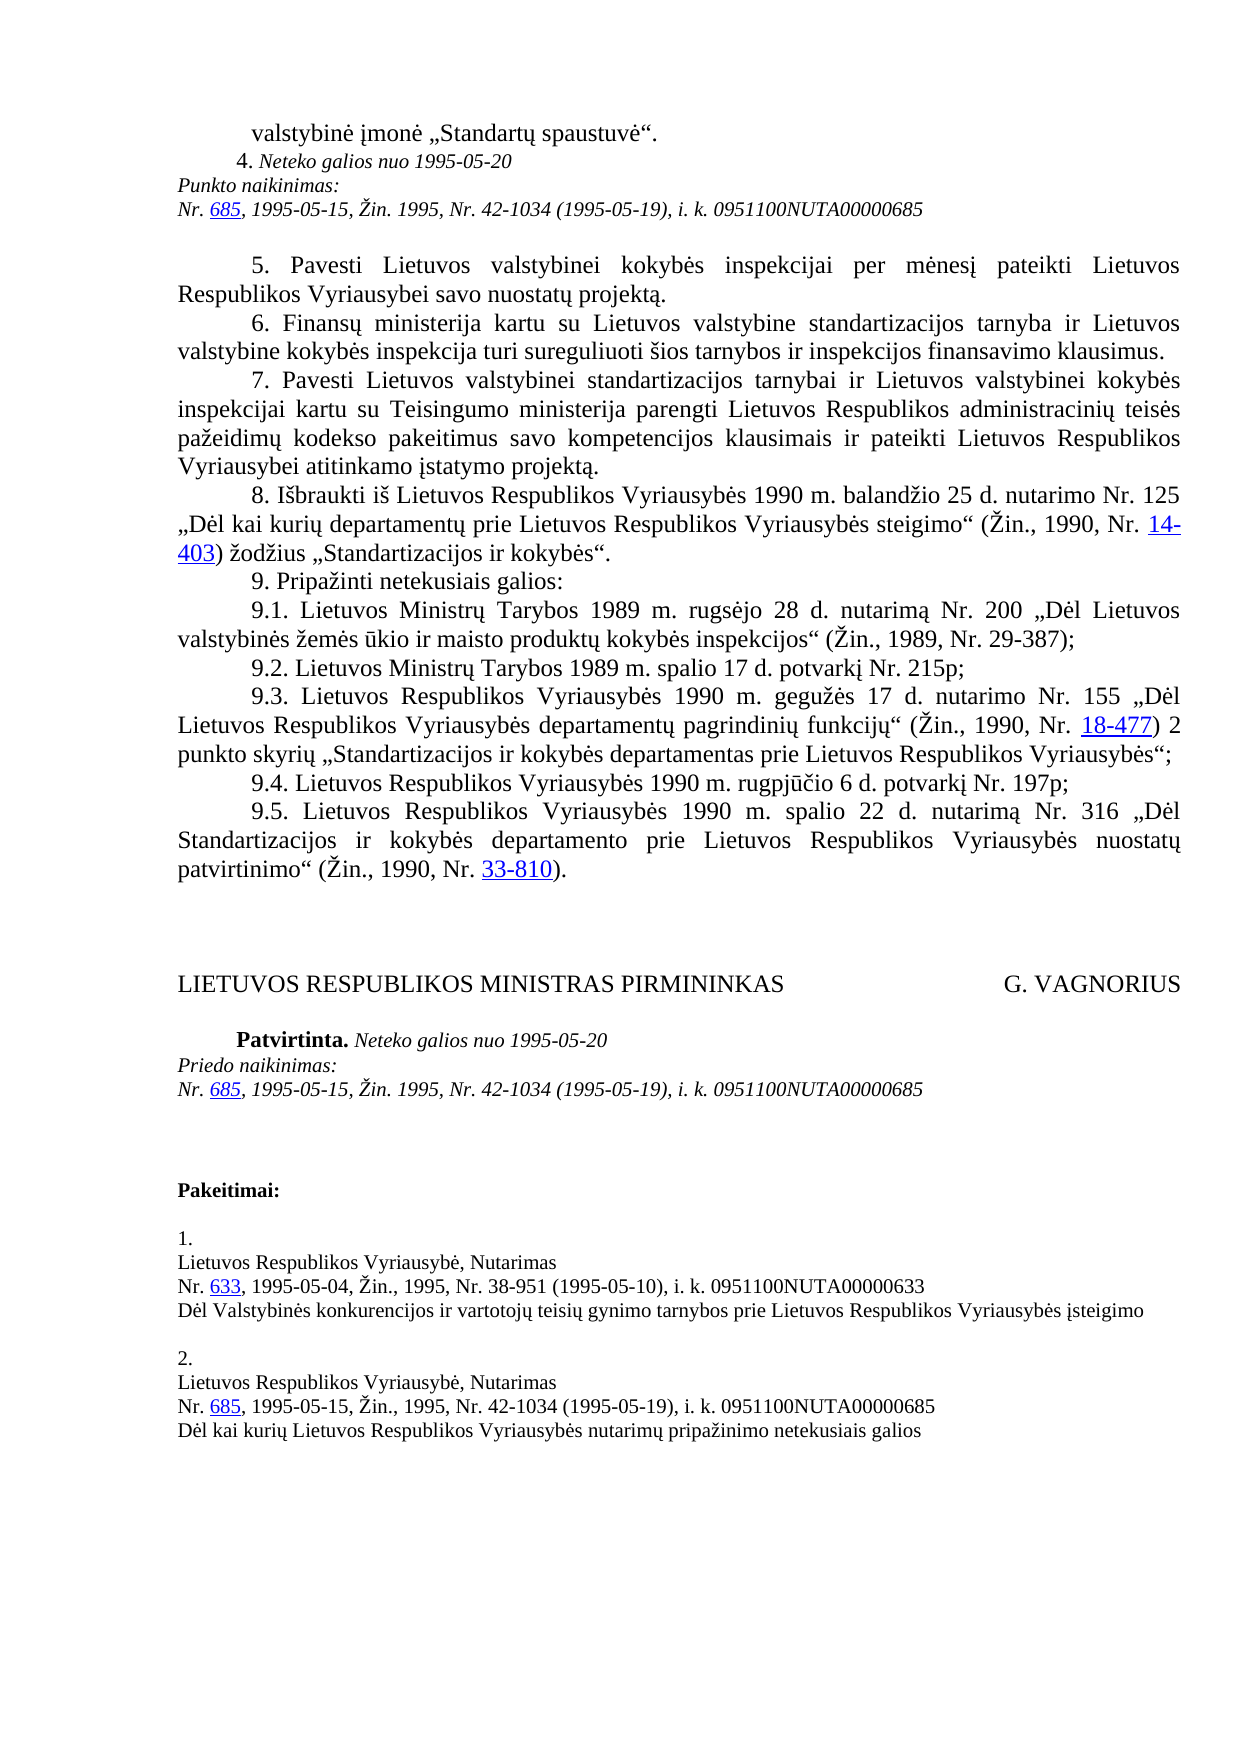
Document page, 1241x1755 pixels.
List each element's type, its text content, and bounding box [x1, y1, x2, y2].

text LIETUVOS RESPUBLIKOS MINISTRAS PIRMININKAS G. VAGNORIUS [177, 969, 1181, 998]
text 1. [177, 1226, 1181, 1250]
text 5. Pavesti Lietuvos valstybinei kokybės inspekcijai per mėnesį pateikti Lietuvos Respublikos Vyriausybei savo nuostatų projektą. [177, 250, 1181, 308]
text Lietuvos Respublikos Vyriausybė, Nutarimas [177, 1370, 1181, 1394]
text 9.1. Lietuvos Ministrų Tarybos 1989 m. rugsėjo 28 d. nutarimą Nr. 200 „Dėl Lietuvos valstybinės žemės ūkio ir maisto produktų kokybės inspekcijos“ (Žin., 1989, Nr. 29-387); [177, 595, 1181, 653]
text Dėl kai kurių Lietuvos Respublikos Vyriausybės nutarimų pripažinimo netekusiais galios [177, 1418, 1181, 1442]
text valstybinė įmonė „Standartų spaustuvė“. [177, 118, 1181, 147]
text Punkto naikinimas: [177, 173, 1181, 197]
text Pakeitimai: [177, 1178, 1181, 1202]
text 9.2. Lietuvos Ministrų Tarybos 1989 m. spalio 17 d. potvarkį Nr. 215p; [177, 653, 1181, 681]
text 9.3. Lietuvos Respublikos Vyriausybės 1990 m. gegužės 17 d. nutarimo Nr. 155 „Dėl Lietuvos Respublikos Vyriausybės departamentų pagrindinių funkcijų“ (Žin., 1990, Nr. 18-477) 2 punkto skyrių „Standartizacijos ir kokybės departamentas prie Lietuvos Respublikos Vyriausybės“; [177, 681, 1181, 768]
text 9.4. Lietuvos Respublikos Vyriausybės 1990 m. rugpjūčio 6 d. potvarkį Nr. 197p; [177, 768, 1181, 796]
text Priedo naikinimas: [177, 1053, 1181, 1077]
text Nr. 685, 1995-05-15, Žin., 1995, Nr. 42-1034 (1995-05-19), i. k. 0951100NUTA00000685 [177, 1394, 1181, 1418]
text Nr. 685, 1995-05-15, Žin. 1995, Nr. 42-1034 (1995-05-19), i. k. 0951100NUTA00000685 [177, 1077, 1181, 1101]
text 9.5. Lietuvos Respublikos Vyriausybės 1990 m. spalio 22 d. nutarimą Nr. 316 „Dėl Standartizacijos ir kokybės departamento prie Lietuvos Respublikos Vyriausybės nuostatų patvirtinimo“ (Žin., 1990, Nr. 33-810). [177, 796, 1181, 883]
text Nr. 685, 1995-05-15, Žin. 1995, Nr. 42-1034 (1995-05-19), i. k. 0951100NUTA00000685 [177, 197, 1181, 221]
text Nr. 633, 1995-05-04, Žin., 1995, Nr. 38-951 (1995-05-10), i. k. 0951100NUTA00000633 [177, 1274, 1181, 1298]
text Patvirtinta. Neteko galios nuo 1995-05-20 [177, 1026, 1181, 1053]
text Dėl Valstybinės konkurencijos ir vartotojų teisių gynimo tarnybos prie Lietuvos Respublikos Vyriausybės įsteigimo [177, 1298, 1181, 1322]
text 4. Neteko galios nuo 1995-05-20 [177, 147, 1181, 173]
text 9. Pripažinti netekusiais galios: [177, 566, 1181, 595]
text 6. Finansų ministerija kartu su Lietuvos valstybine standartizacijos tarnyba ir Lietuvos valstybine kokybės inspekcija turi sureguliuoti šios tarnybos ir inspekcijos finansavimo klausimus. [177, 308, 1181, 365]
text 7. Pavesti Lietuvos valstybinei standartizacijos tarnybai ir Lietuvos valstybinei kokybės inspekcijai kartu su Teisingumo ministerija parengti Lietuvos Respublikos administracinių teisės pažeidimų kodekso pakeitimus savo kompetencijos klausimais ir pateikti Lietuvos Respublikos Vyriausybei atitinkamo įstatymo projektą. [177, 365, 1181, 480]
text Lietuvos Respublikos Vyriausybė, Nutarimas [177, 1250, 1181, 1274]
text 8. Išbraukti iš Lietuvos Respublikos Vyriausybės 1990 m. balandžio 25 d. nutarimo Nr. 125 „Dėl kai kurių departamentų prie Lietuvos Respublikos Vyriausybės steigimo“ (Žin., 1990, Nr. 14-403) žodžius „Standartizacijos ir kokybės“. [177, 480, 1181, 566]
text 2. [177, 1346, 1181, 1370]
